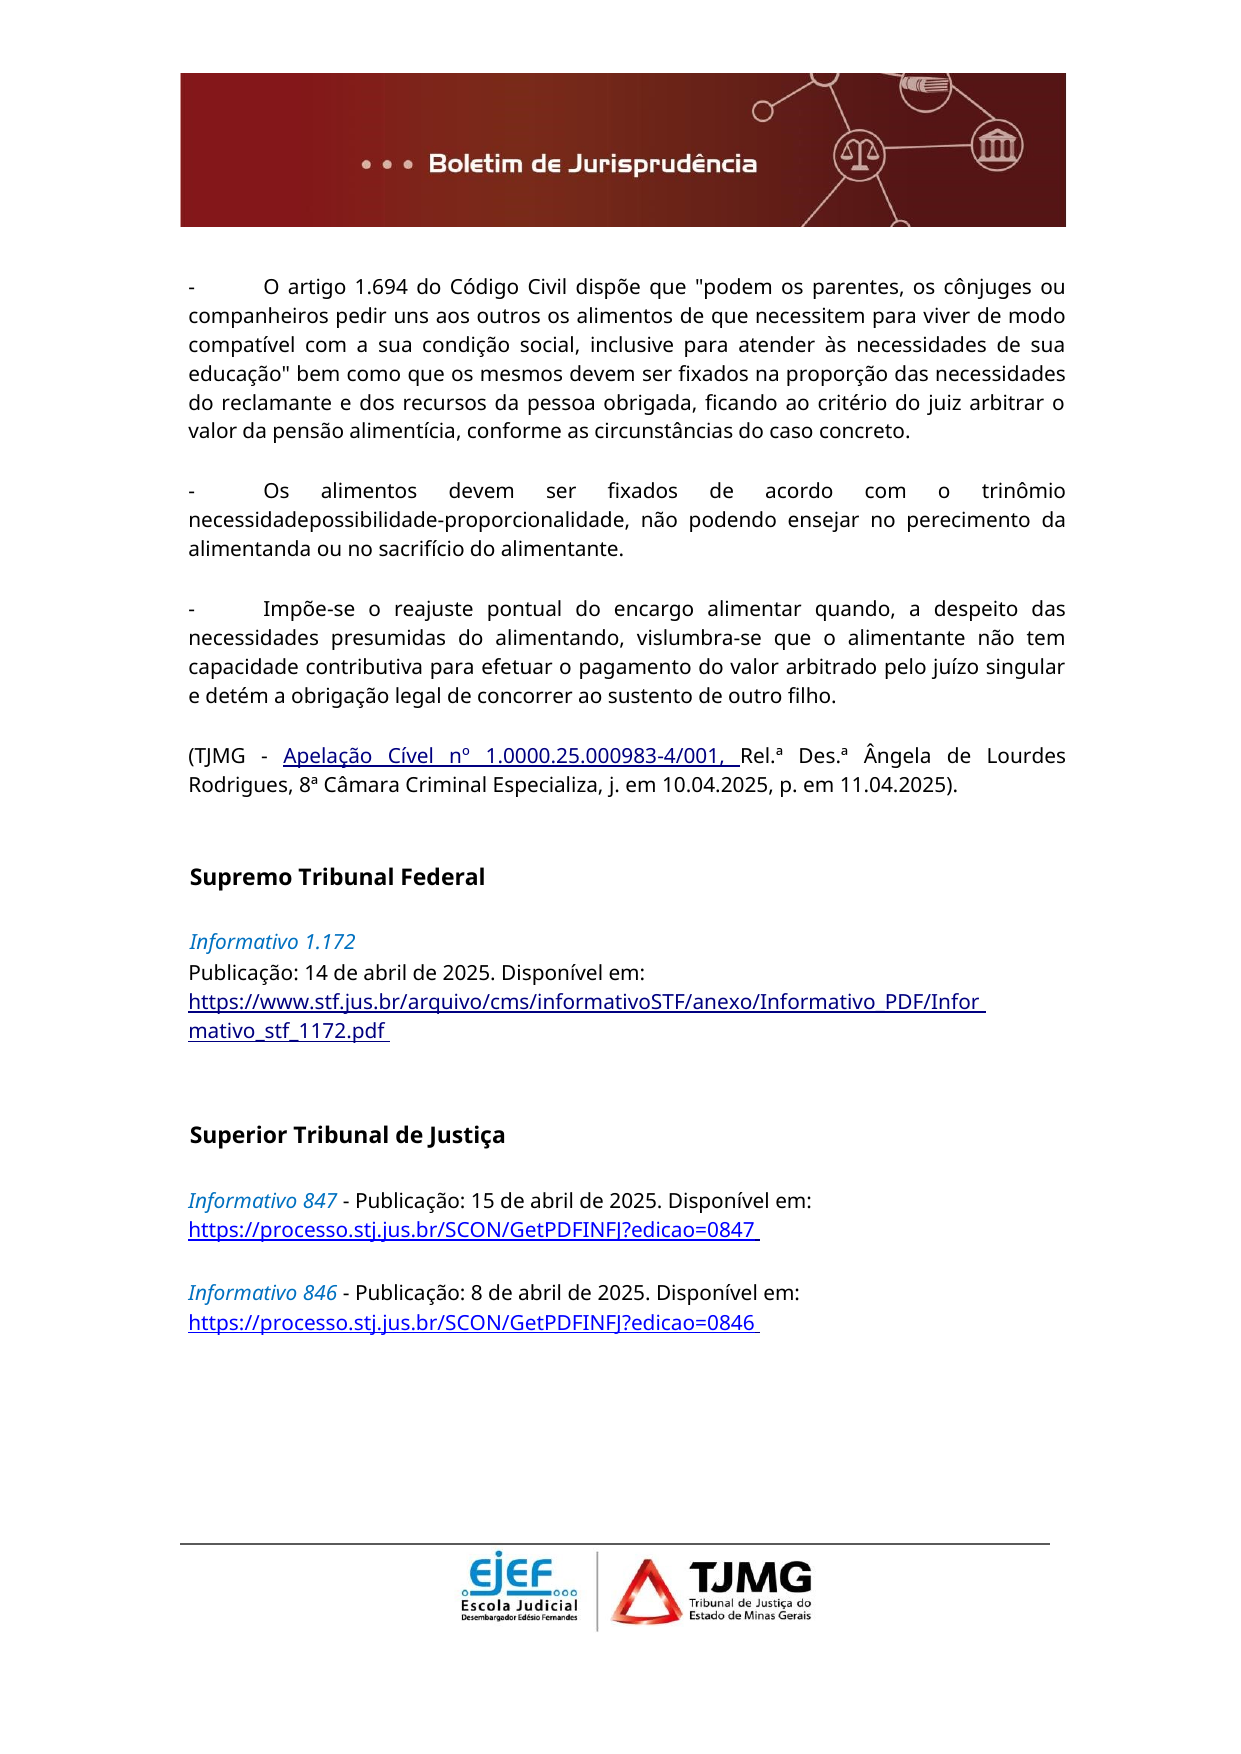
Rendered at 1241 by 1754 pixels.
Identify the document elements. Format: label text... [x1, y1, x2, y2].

list Impõe-se o reajuste pontual do encargo alimentar quando, a despeito das necessidades presumidas do alimentando, vislumbra-se que o alimentante não tem capacidade contributiva para efetuar o pagamento do valor arbitrado pelo juízo singular e detém a obrigação legal de concorrer ao sustento de outro filho. [188, 594, 1067, 710]
list Os alimentos devem ser fixados de acordo com o trinômio necessidadepossibilidade-proporcionalidade, não podendo ensejar no perecimento da alimentanda ou no sacrifício do alimentante. [188, 477, 1067, 563]
text https://processo.stj.jus.br/SCON/GetPDFINFJ?edicao=0847 [188, 1215, 1067, 1244]
text Informativo 846 - Publicação: 8 de abril de 2025. Disponível em: [188, 1278, 1067, 1307]
text (TJMG - Apelação Cível nº 1.0000.25.000983-4/001, Rel.ª Des.ª Ângela de Lourdes Rodrigues, 8ª Câmara Criminal Especializa, j. em 10.04.2025, p. em 11.04.2025). [188, 741, 1067, 798]
list O artigo 1.694 do Código Civil dispõe que "podem os parentes, os cônjuges ou companheiros pedir uns aos outros os alimentos de que necessitem para viver de modo compatível com a sua condição social, inclusive para atender às necessidades de sua educação" bem como que os mesmos devem ser fixados na proporção das necessidades do reclamante e dos recursos da pessoa obrigada, ficando ao critério do juiz arbitrar o valor da pensão alimentícia, conforme as circunstâncias do caso concreto. [188, 272, 1067, 445]
text Informativo 1.172 [189, 927, 463, 956]
text Informativo 847 - Publicação: 15 de abril de 2025. Disponível em: [188, 1186, 1067, 1214]
subtitle Superior Tribunal de Justiça [189, 1119, 1067, 1150]
text Publicação: 14 de abril de 2025. Disponível em: https://www.stf.jus.br/arquivo/cms/informativoSTF/anexo/Informativo_PDF/Infor mativo_stf_1172.pdf [188, 958, 1067, 1045]
subtitle Supremo Tribunal Federal [189, 860, 1067, 892]
text https://processo.stj.jus.br/SCON/GetPDFINFJ?edicao=0846 [188, 1308, 1067, 1336]
